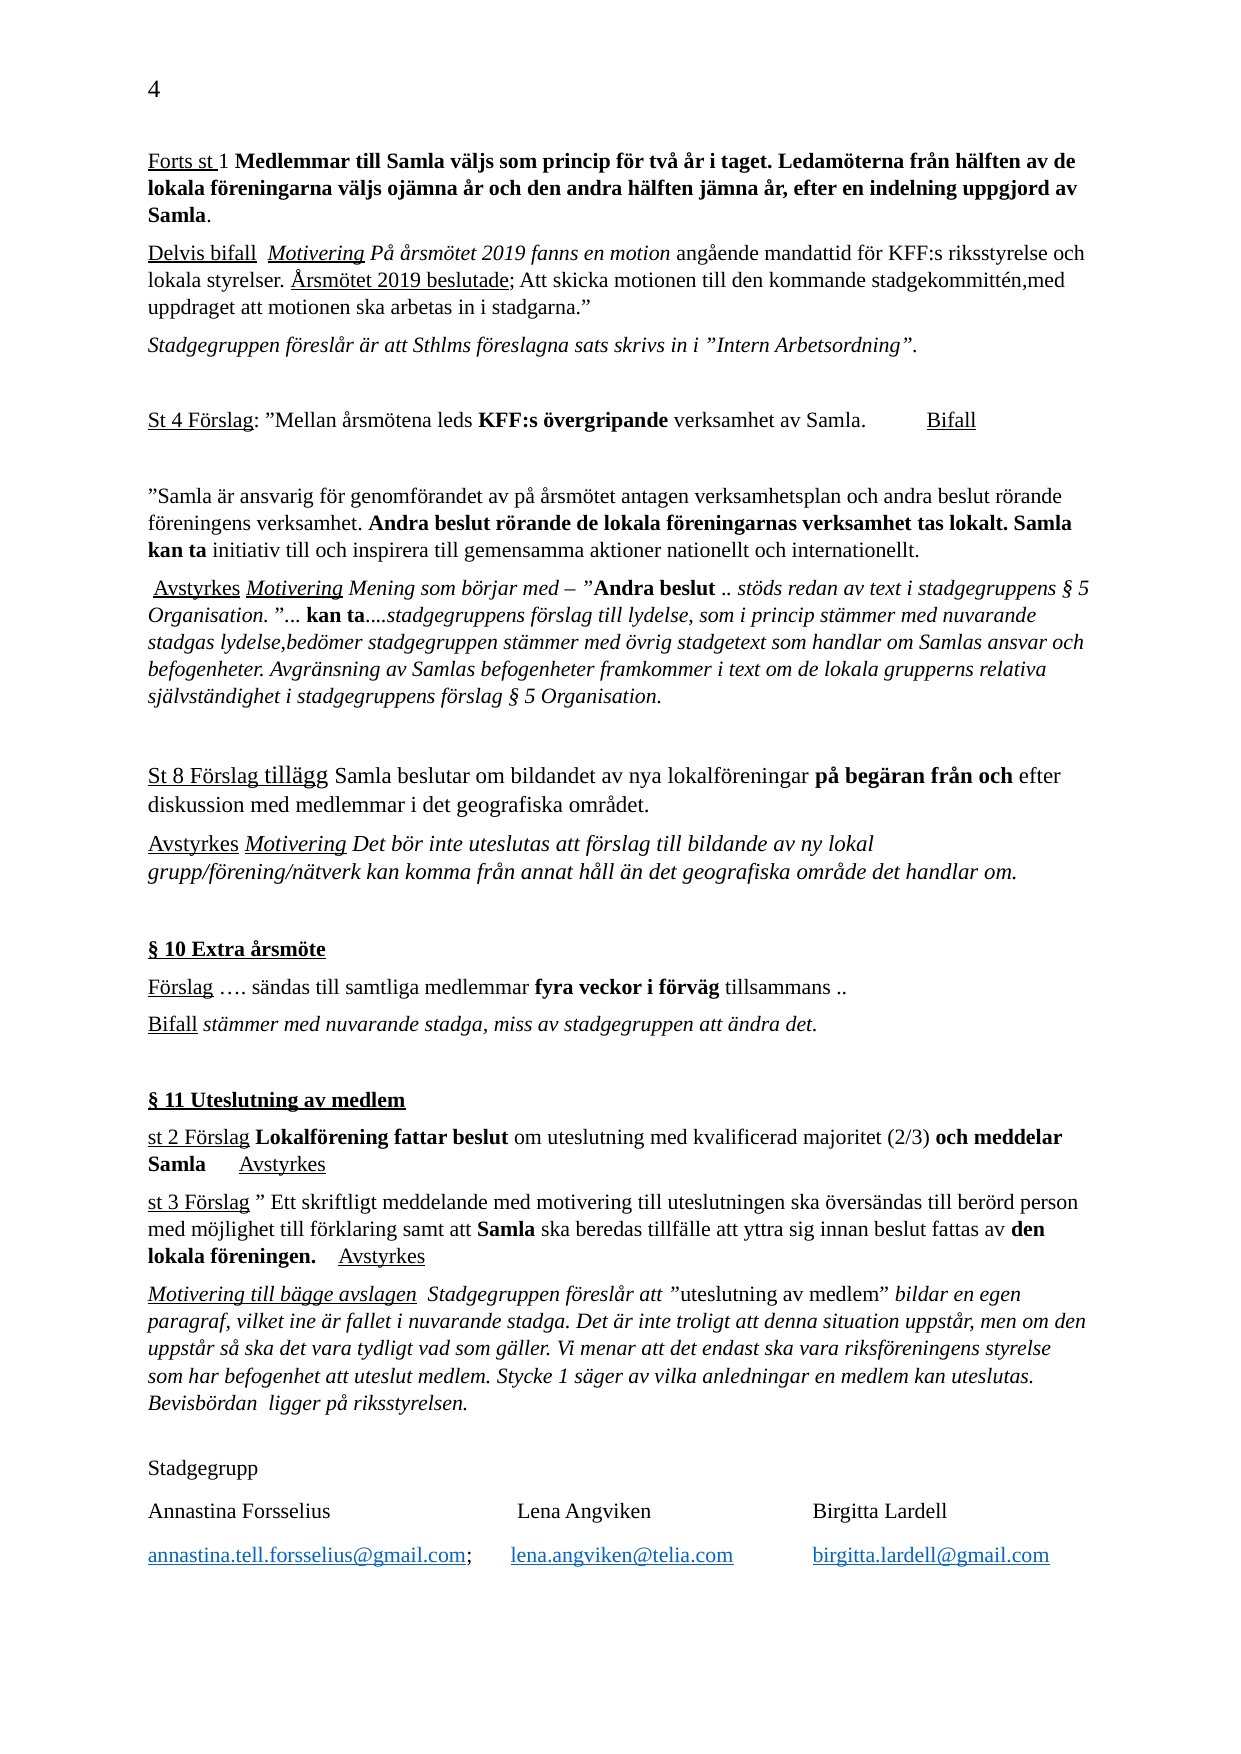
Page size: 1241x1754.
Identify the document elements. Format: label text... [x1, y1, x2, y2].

text Bifall stämmer med nuvarande stadga, miss av stadgegruppen att ändra det. [148, 1011, 1093, 1037]
text Annastina Forsselius Lena Angviken Birgitta Lardell [148, 1498, 1093, 1524]
text Avstyrkes Motivering Mening som börjar med – ”Andra beslut .. stöds redan av text i stadgegruppens § 5 Organisation. ”... kan ta....stadgegruppens förslag till lydelse, som i princip stämmer med nuvarande stadgas lydelse,bedömer stadgegruppen stämmer med övrig stadgetext som handlar om Samlas ansvar och befogenheter. Avgränsning av Samlas befogenheter framkommer i text om de lokala grupperns relativa självständighet i stadgegruppens förslag § 5 Organisation. [148, 574, 1093, 708]
text St 8 Förslag tillägg Samla beslutar om bildandet av nya lokalföreningar på begäran från och efter diskussion med medlemmar i det geografiska området. [148, 760, 1093, 817]
text St 4 Förslag: ”Mellan årsmötena leds KFF:s övergripande verksamhet av Samla. Bifall [148, 407, 1093, 433]
text § 11 Uteslutning av medlem [148, 1087, 1093, 1112]
text Avstyrkes Motivering Det bör inte uteslutas att förslag till bildande av ny lokal grupp/förening/nätverk kan komma från annat håll än det geografiska område det handlar om. [148, 830, 1093, 885]
text § 10 Extra årsmöte [148, 936, 1093, 961]
text st 3 Förslag ” Ett skriftligt meddelande med motivering till uteslutningen ska översändas till berörd person med möjlighet till förklaring samt att Samla ska beredas tillfälle att yttra sig innan beslut fattas av den lokala föreningen. Avstyrkes [148, 1189, 1093, 1269]
text Stadgegruppen föreslår är att Sthlms föreslagna sats skrivs in i ”Intern Arbetsordning”. [148, 332, 1093, 357]
text Stadgegrupp [148, 1454, 1093, 1480]
text Forts st 1 Medlemmar till Samla väljs som princip för två år i taget. Ledamöterna från hälften av de lokala föreningarna väljs ojämna år och den andra hälften jämna år, efter en indelning uppgjord av Samla. [148, 148, 1093, 227]
text annastina.tell.forsselius@gmail.com; lena.angviken@telia.com birgitta.lardell@gmail.com [148, 1542, 1093, 1567]
text Delvis bifall Motivering På årsmötet 2019 fanns en motion angående mandattid för KFF:s riksstyrelse och lokala styrelser. Årsmötet 2019 beslutade; Att skicka motionen till den kommande stadgekommittén,med uppdraget att motionen ska arbetas in i stadgarna.” [148, 240, 1093, 319]
text Motivering till bägge avslagen Stadgegruppen föreslår att ”uteslutning av medlem” bildar en egen paragraf, vilket ine är fallet i nuvarande stadga. Det är inte troligt att denna situation uppstår, men om den uppstår så ska det vara tydligt vad som gäller. Vi menar att det endast ska vara riksföreningens styrelse som har befogenhet att uteslut medlem. Stycke 1 säger av vilka anledningar en medlem kan uteslutas. Bevisbördan ligger på riksstyrelsen. [148, 1281, 1093, 1415]
text ”Samla är ansvarig för genomförandet av på årsmötet antagen verksamhetsplan och andra beslut rörande föreningens verksamhet. Andra beslut rörande de lokala föreningarnas verksamhet tas lokalt. Samla kan ta initiativ till och inspirera till gemensamma aktioner nationellt och internationellt. [148, 483, 1093, 562]
text Förslag …. sändas till samtliga medlemmar fyra veckor i förväg tillsammans .. [148, 974, 1093, 999]
text st 2 Förslag Lokalförening fattar beslut om uteslutning med kvalificerad majoritet (2/3) och meddelar Samla Avstyrkes [148, 1124, 1093, 1177]
